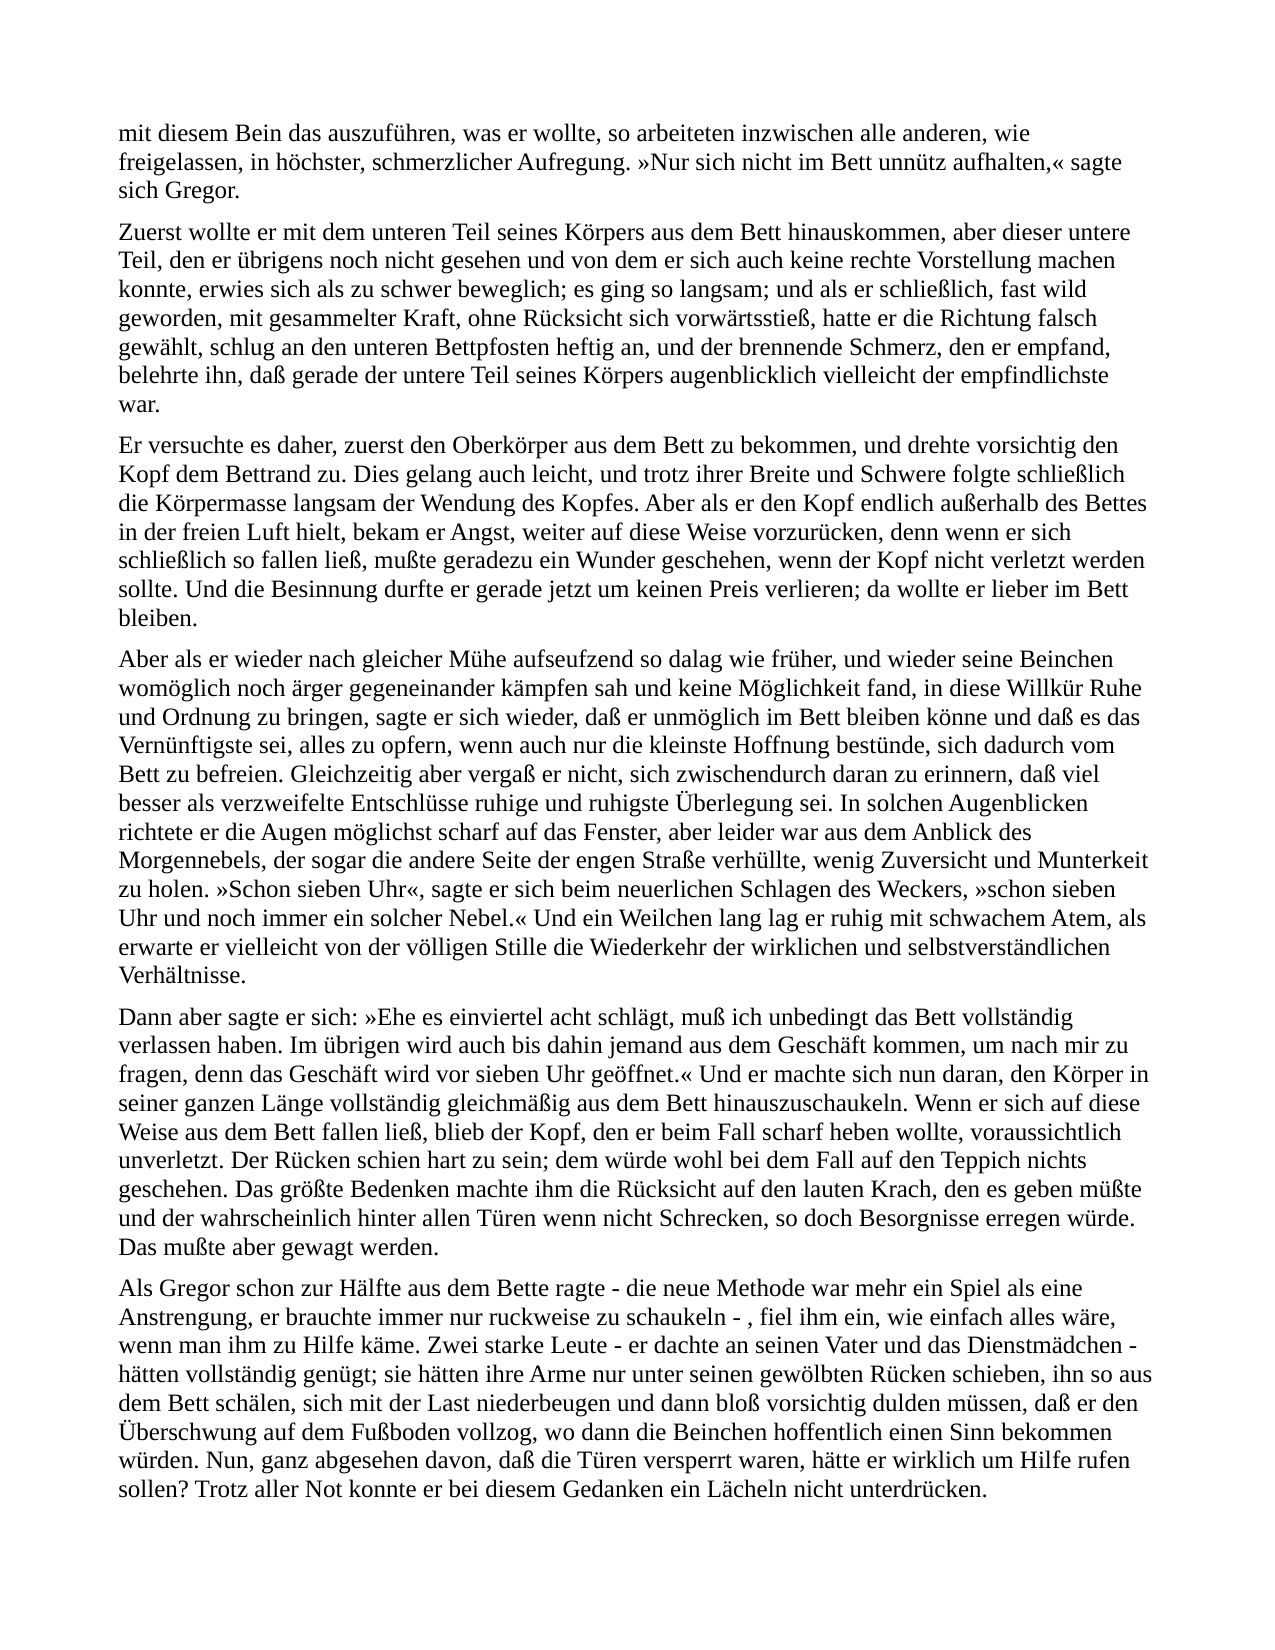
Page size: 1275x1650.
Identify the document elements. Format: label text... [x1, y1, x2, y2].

text Er versuchte es daher, zuerst den Oberkörper aus dem Bett zu bekommen, und drehte vorsichtig den Kopf dem Bettrand zu. Dies gelang auch leicht, und trotz ihrer Breite und Schwere folgte schließlich die Körpermasse langsam der Wendung des Kopfes. Aber als er den Kopf endlich außerhalb des Bettes in der freien Luft hielt, bekam er Angst, weiter auf diese Weise vorzurücken, denn wenn er sich schließlich so fallen ließ, mußte geradezu ein Wunder geschehen, wenn der Kopf nicht verletzt werden sollte. Und die Besinnung durfte er gerade jetzt um keinen Preis verlieren; da wollte er lieber im Bett bleiben. [118, 431, 1157, 632]
text Dann aber sagte er sich: »Ehe es einviertel acht schlägt, muß ich unbedingt das Bett vollständig verlassen haben. Im übrigen wird auch bis dahin jemand aus dem Geschäft kommen, um nach mir zu fragen, denn das Geschäft wird vor sieben Uhr geöffnet.« Und er machte sich nun daran, den Körper in seiner ganzen Länge vollständig gleichmäßig aus dem Bett hinauszuschaukeln. Wenn er sich auf diese Weise aus dem Bett fallen ließ, blieb der Kopf, den er beim Fall scharf heben wollte, voraussichtlich unverletzt. Der Rücken schien hart zu sein; dem würde wohl bei dem Fall auf den Teppich nichts geschehen. Das größte Bedenken machte ihm die Rücksicht auf den lauten Krach, den es geben müßte und der wahrscheinlich hinter allen Türen wenn nicht Schrecken, so doch Besorgnisse erregen würde. Das mußte aber gewagt werden. [118, 1002, 1157, 1261]
text mit diesem Bein das auszuführen, was er wollte, so arbeiteten inzwischen alle anderen, wie freigelassen, in höchster, schmerzlicher Aufregung. »Nur sich nicht im Bett unnütz aufhalten,« sagte sich Gregor. [118, 118, 1157, 204]
text Als Gregor schon zur Hälfte aus dem Bette ragte - die neue Methode war mehr ein Spiel als eine Anstrengung, er brauchte immer nur ruckweise zu schaukeln - , fiel ihm ein, wie einfach alles wäre, wenn man ihm zu Hilfe käme. Zwei starke Leute - er dachte an seinen Vater und das Dienstmädchen - hätten vollständig genügt; sie hätten ihre Arme nur unter seinen gewölbten Rücken schieben, ihn so aus dem Bett schälen, sich mit der Last niederbeugen und dann bloß vorsichtig dulden müssen, daß er den Überschwung auf dem Fußboden vollzog, wo dann die Beinchen hoffentlich einen Sinn bekommen würden. Nun, ganz abgesehen davon, daß die Türen versperrt waren, hätte er wirklich um Hilfe rufen sollen? Trotz aller Not konnte er bei diesem Gedanken ein Lächeln nicht unterdrücken. [118, 1273, 1157, 1503]
text Zuerst wollte er mit dem unteren Teil seines Körpers aus dem Bett hinauskommen, aber dieser untere Teil, den er übrigens noch nicht gesehen und von dem er sich auch keine rechte Vorstellung machen konnte, erwies sich als zu schwer beweglich; es ging so langsam; und als er schließlich, fast wild geworden, mit gesammelter Kraft, ohne Rücksicht sich vorwärtsstieß, hatte er die Richtung falsch gewählt, schlug an den unteren Bettpfosten heftig an, und der brennende Schmerz, den er empfand, belehrte ihn, daß gerade der untere Teil seines Körpers augenblicklich vielleicht der empfindlichste war. [118, 217, 1157, 418]
text Aber als er wieder nach gleicher Mühe aufseufzend so dalag wie früher, und wieder seine Beinchen womöglich noch ärger gegeneinander kämpfen sah und keine Möglichkeit fand, in diese Willkür Ruhe und Ordnung zu bringen, sagte er sich wieder, daß er unmöglich im Bett bleiben könne und daß es das Vernünftigste sei, alles zu opfern, wenn auch nur die kleinste Hoffnung bestünde, sich dadurch vom Bett zu befreien. Gleichzeitig aber vergaß er nicht, sich zwischendurch daran zu erinnern, daß viel besser als verzweifelte Entschlüsse ruhige und ruhigste Überlegung sei. In solchen Augenblicken richtete er die Augen möglichst scharf auf das Fenster, aber leider war aus dem Anblick des Morgennebels, der sogar die andere Seite der engen Straße verhüllte, wenig Zuversicht und Munterkeit zu holen. »Schon sieben Uhr«, sagte er sich beim neuerlichen Schlagen des Weckers, »schon sieben Uhr und noch immer ein solcher Nebel.« Und ein Weilchen lang lag er ruhig mit schwachem Atem, als erwarte er vielleicht von der völligen Stille die Wiederkehr der wirklichen und selbstverständlichen Verhältnisse. [118, 644, 1157, 989]
